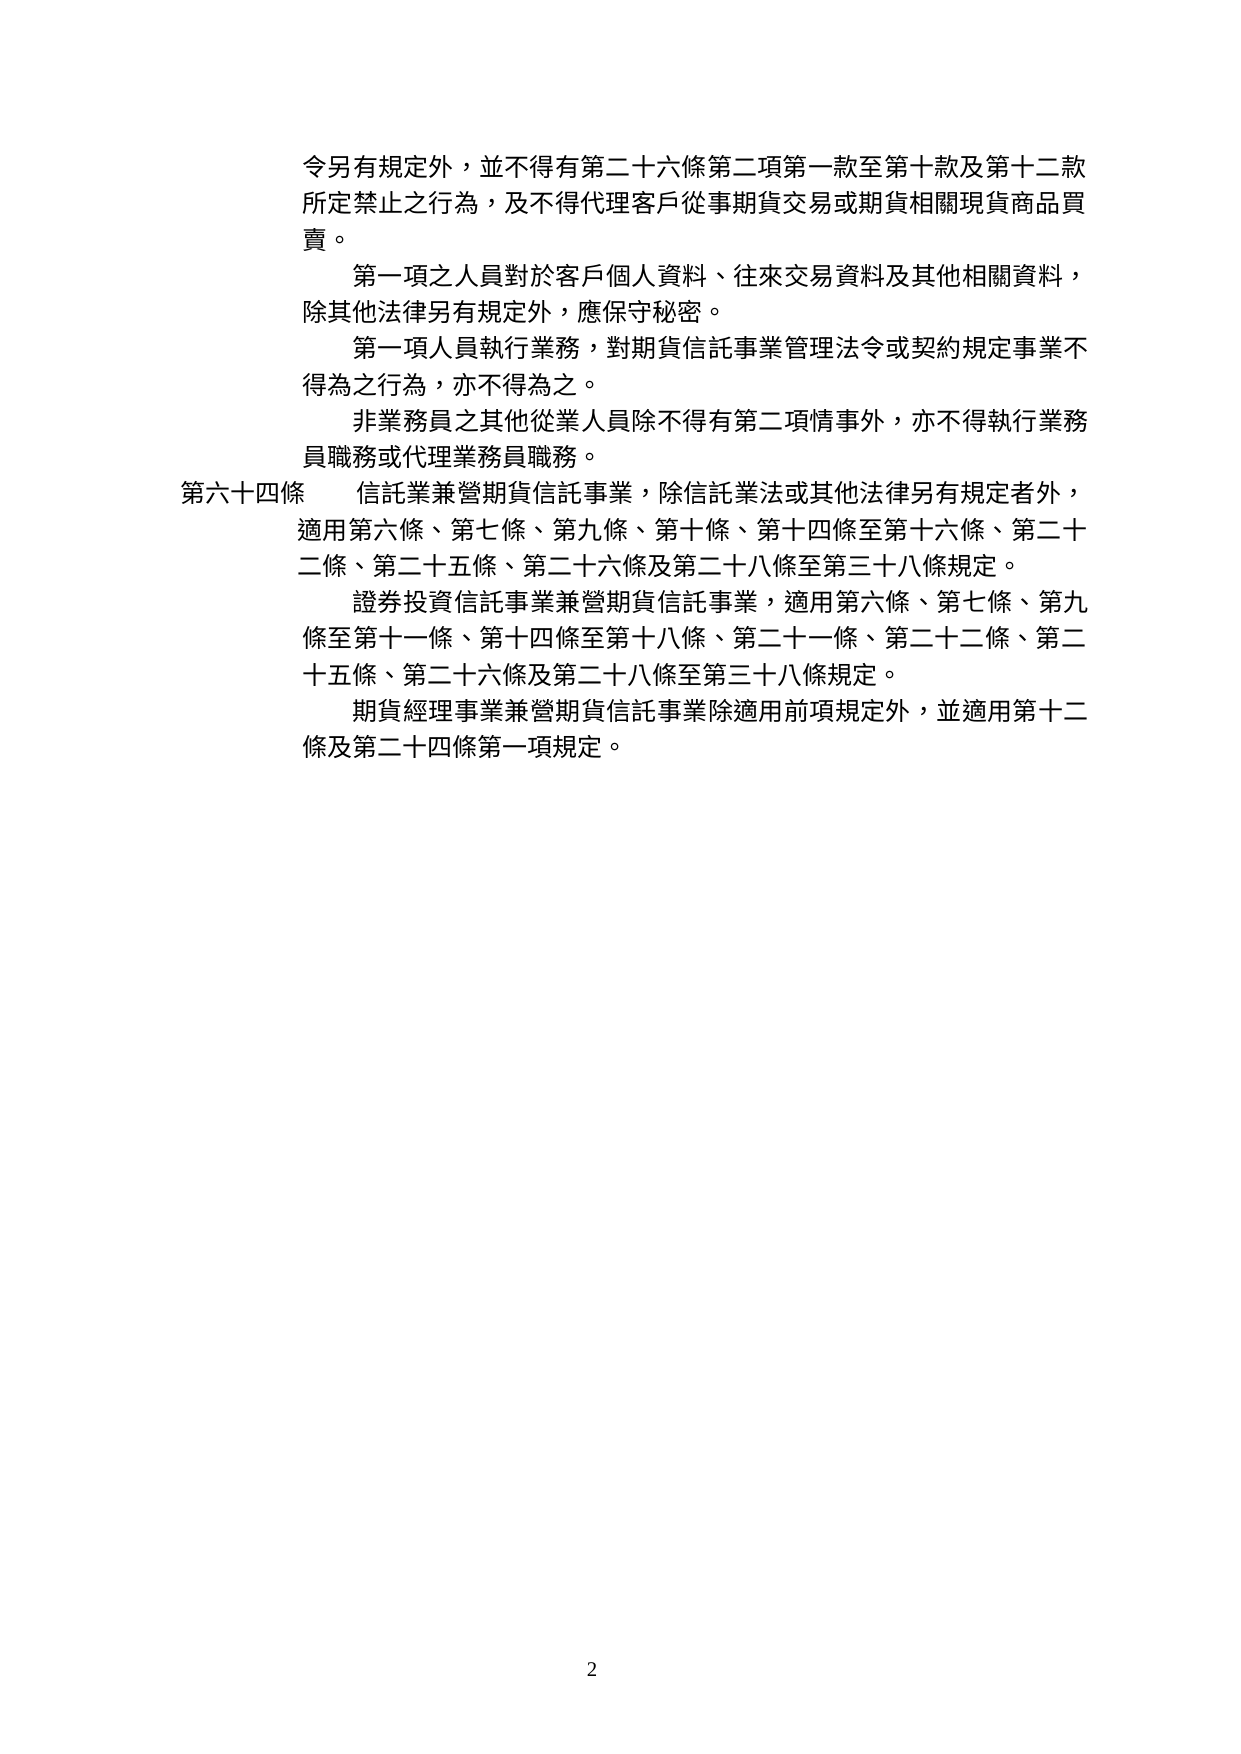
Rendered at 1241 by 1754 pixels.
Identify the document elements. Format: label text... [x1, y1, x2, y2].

text 第一項之人員對於客戶個人資料、往來交易資料及其他相關資料，除其他法律另有規定外，應保守秘密。 [302, 256, 1089, 329]
text 第一項人員執行業務，對期貨信託事業管理法令或契約規定事業不得為之行為，亦不得為之。 [302, 329, 1089, 401]
text 令另有規定外，並不得有第二十六條第二項第一款至第十款及第十二款所定禁止之行為，及不得代理客戶從事期貨交易或期貨相關現貨商品買賣。 [302, 148, 1089, 256]
text 第六十四條 信託業兼營期貨信託事業，除信託業法或其他法律另有規定者外，適用第六條、第七條、第九條、第十條、第十四條至第十六條、第二十二條、第二十五條、第二十六條及第二十八條至第三十八條規定。 [180, 474, 1089, 583]
text 非業務員之其他從業人員除不得有第二項情事外，亦不得執行業務員職務或代理業務員職務。 [302, 401, 1089, 474]
text 證券投資信託事業兼營期貨信託事業，適用第六條、第七條、第九條至第十一條、第十四條至第十八條、第二十一條、第二十二條、第二十五條、第二十六條及第二十八條至第三十八條規定。 [302, 583, 1089, 691]
text 期貨經理事業兼營期貨信託事業除適用前項規定外，並適用第十二條及第二十四條第一項規定。 [302, 691, 1089, 764]
